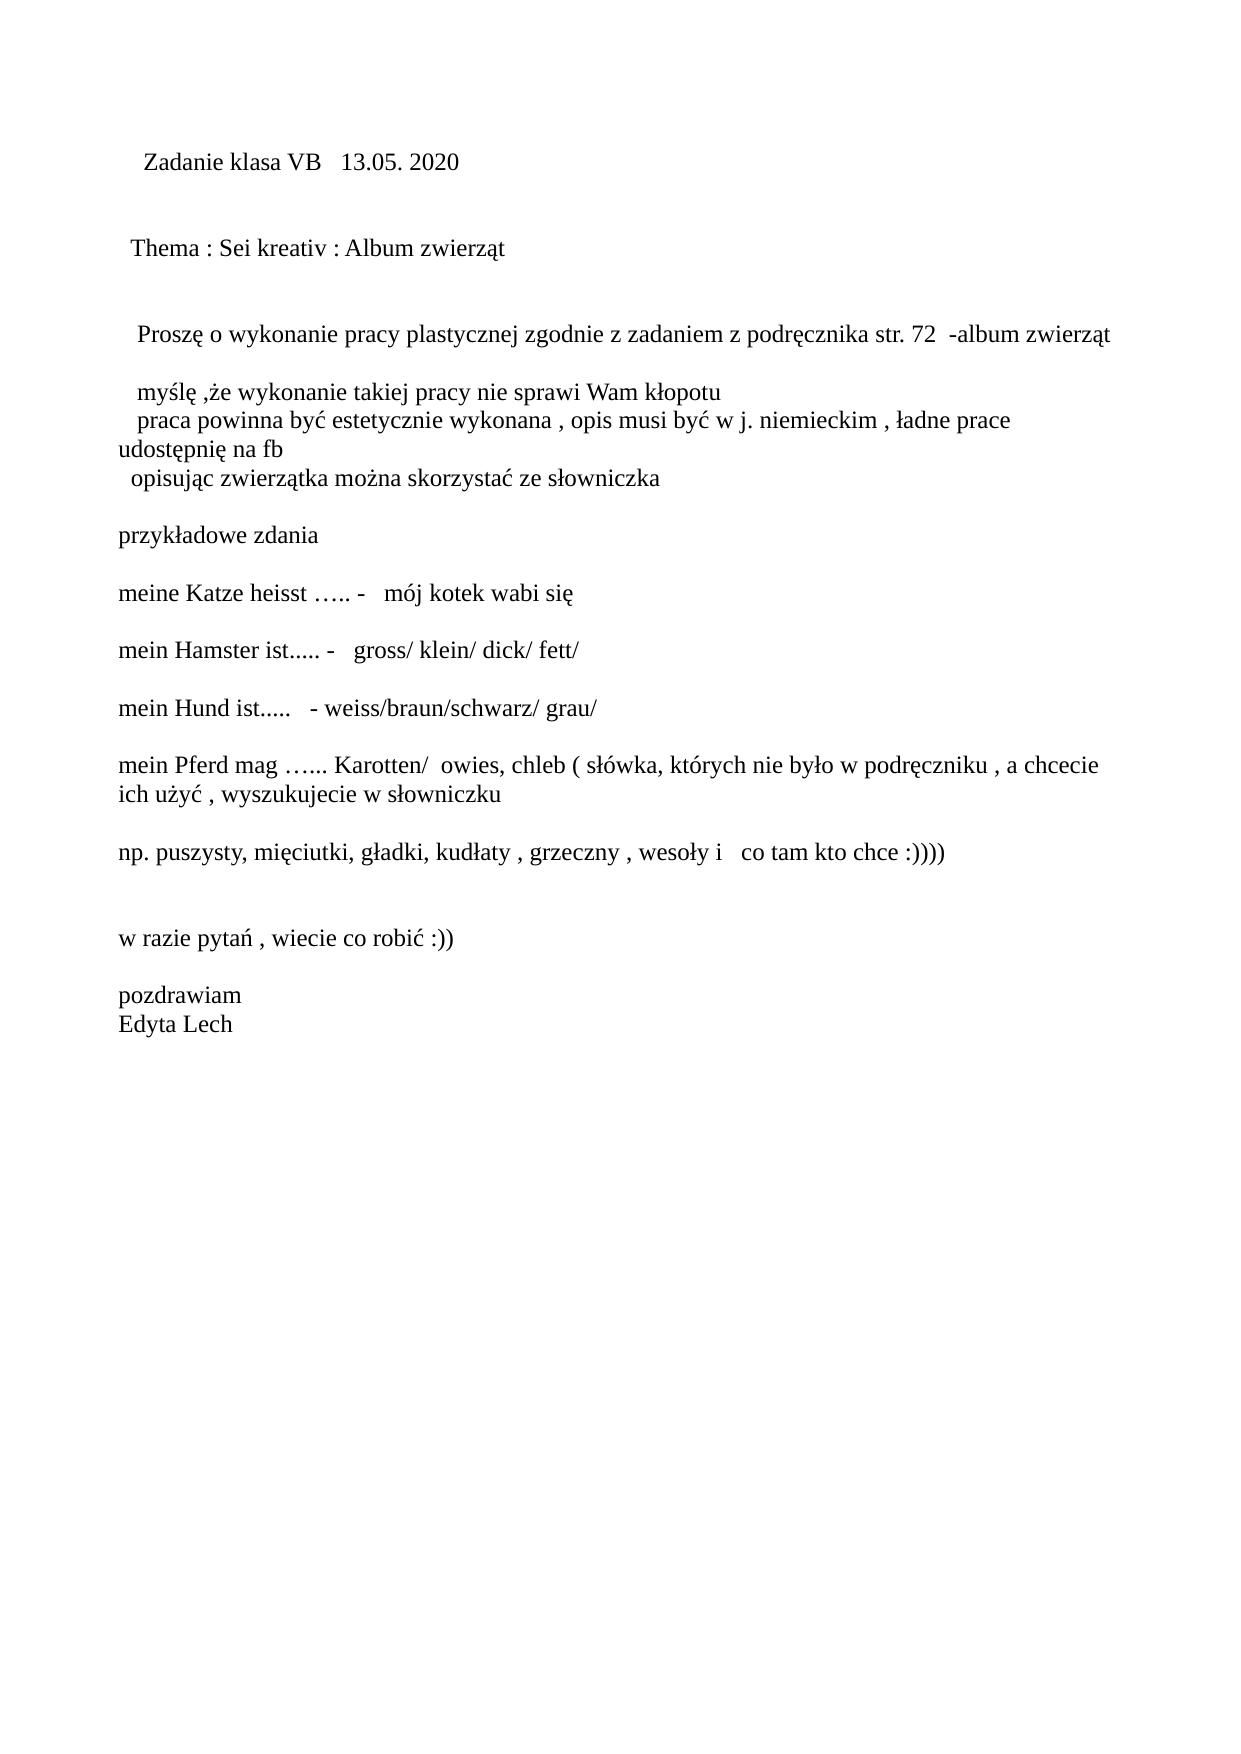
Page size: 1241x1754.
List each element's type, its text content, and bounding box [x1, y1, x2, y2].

text praca powinna być estetycznie wykonana , opis musi być w j. niemieckim , ładne prace udostępnię na fb [118, 406, 1122, 463]
text pozdrawiam [118, 981, 1122, 1009]
text mein Hund ist..... - weiss/braun/schwarz/ grau/ [118, 693, 1122, 722]
text w razie pytań , wiecie co robić :)) [118, 923, 1122, 952]
text mein Pferd mag …... Karotten/ owies, chleb ( słówka, których nie było w podręczniku , a chcecie ich użyć , wyszukujecie w słowniczku [118, 751, 1122, 808]
text Edyta Lech [118, 1009, 1122, 1038]
text Proszę o wykonanie pracy plastycznej zgodnie z zadaniem z podręcznika str. 72 -album zwierząt [118, 319, 1122, 348]
text myślę ,że wykonanie takiej pracy nie sprawi Wam kłopotu [118, 377, 1122, 406]
text np. puszysty, mięciutki, gładki, kudłaty , grzeczny , wesoły i co tam kto chce :)))) [118, 837, 1122, 866]
text meine Katze heisst ….. - mój kotek wabi się [118, 578, 1122, 607]
text opisując zwierzątka można skorzystać ze słowniczka [118, 463, 1122, 492]
text Zadanie klasa VB 13.05. 2020 [118, 147, 1122, 176]
text mein Hamster ist..... - gross/ klein/ dick/ fett/ [118, 636, 1122, 664]
text przykładowe zdania [118, 521, 1122, 549]
text Thema : Sei kreativ : Album zwierząt [118, 233, 1122, 262]
